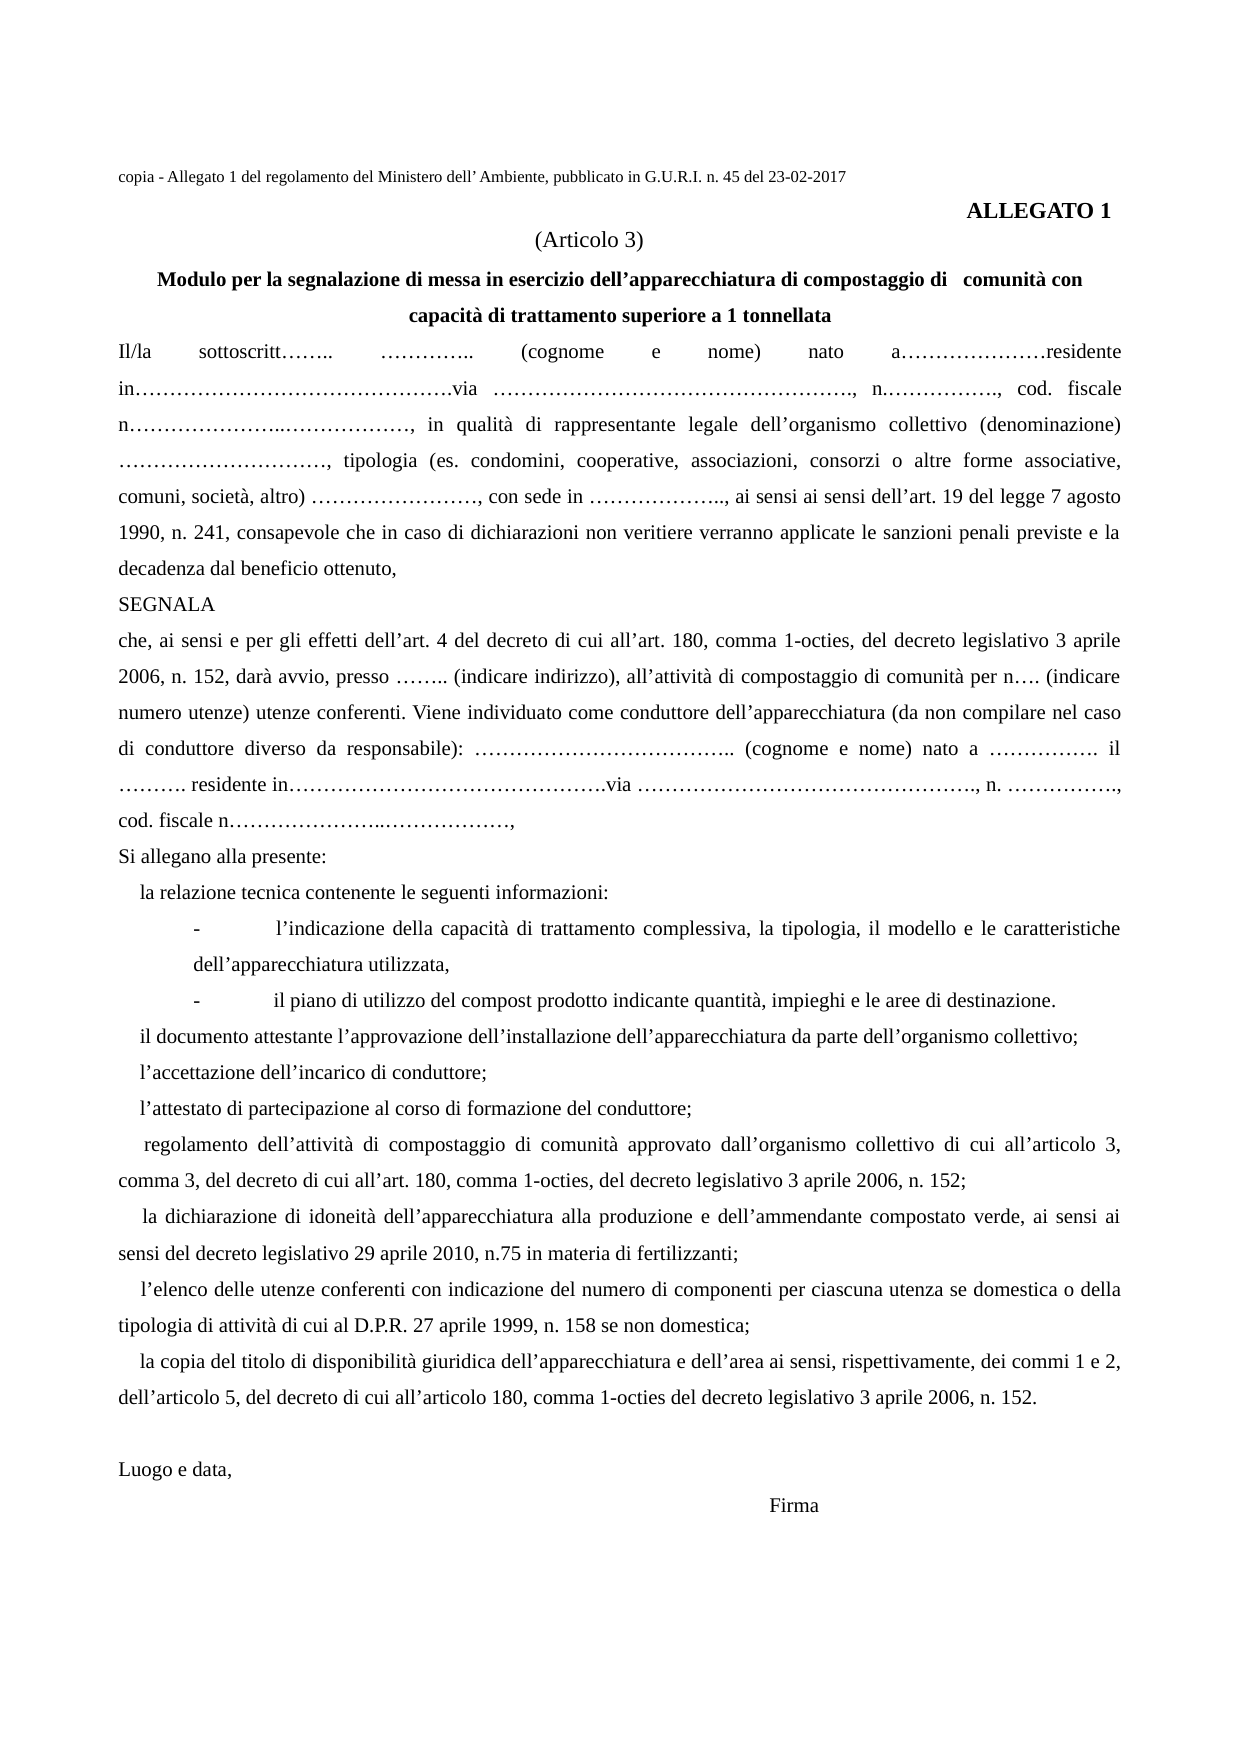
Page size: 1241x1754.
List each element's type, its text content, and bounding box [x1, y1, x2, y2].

text (Articolo 3) [118, 224, 1122, 253]
text 􀁸 il documento attestante l’approvazione dell’installazione dell’apparecchiatura da parte dell’organismo collettivo; [118, 1024, 1122, 1048]
list l’indicazione della capacità di trattamento complessiva, la tipologia, il modello e le caratteristiche dell’apparecchiatura utilizzata, [193, 916, 1122, 976]
text 􀁸 la relazione tecnica contenente le seguenti informazioni: [118, 880, 1122, 904]
text Luogo e data, [118, 1457, 1122, 1481]
text 􀁸 la dichiarazione di idoneità dell’apparecchiatura alla produzione e dell’ammendante compostato verde, ai sensi ai sensi del decreto legislativo 29 aprile 2010, n.75 in materia di fertilizzanti; [118, 1204, 1122, 1264]
text 􀁸 l’elenco delle utenze conferenti con indicazione del numero di componenti per ciascuna utenza se domestica o della tipologia di attività di cui al D.P.R. 27 aprile 1999, n. 158 se non domestica; [118, 1277, 1122, 1337]
text 􀁸 l’accettazione dell’incarico di conduttore; [118, 1060, 1122, 1084]
text ALLEGATO 1 [118, 196, 1122, 224]
text 􀁸 l’attestato di partecipazione al corso di formazione del conduttore; [118, 1096, 1122, 1120]
text SEGNALA [118, 592, 1122, 616]
text che, ai sensi e per gli effetti dell’art. 4 del decreto di cui all’art. 180, comma 1-octies, del decreto legislativo 3 aprile 2006, n. 152, darà avvio, presso …….. (indicare indirizzo), all’attività di compostaggio di comunità per n…. (indicare numero utenze) utenze conferenti. Viene individuato come conduttore dell’apparecchiatura (da non compilare nel caso di conduttore diverso da responsabile): ……………………………….. (cognome e nome) nato a ……………. il ………. residente in……………………………………….via …………………………………………., n. ……………., cod. fiscale n…………………..………………, [118, 628, 1122, 832]
text Il/la sottoscritt…….. ………….. (cognome e nome) nato a…………………residente in……………………………………….via ……………………………………………., n.……………., cod. fiscale n…………………..………………, in qualità di rappresentante legale dell’organismo collettivo (denominazione) …………………………, tipologia (es. condomini, cooperative, associazioni, consorzi o altre forme associative, comuni, società, altro) ……………………, con sede in ……………….., ai sensi ai sensi dell’art. 19 del legge 7 agosto 1990, n. 241, consapevole che in caso di dichiarazioni non veritiere verranno applicate le sanzioni penali previste e la decadenza dal beneficio ottenuto, [118, 339, 1122, 580]
list il piano di utilizzo del compost prodotto indicante quantità, impieghi e le aree di destinazione. [193, 988, 1122, 1012]
text copia - Allegato 1 del regolamento del Ministero dell’ Ambiente, pubblicato in G.U.R.I. n. 45 del 23-02-2017 [118, 167, 1122, 186]
text Modulo per la segnalazione di messa in esercizio dell’apparecchiatura di compostaggio di comunità con capacità di trattamento superiore a 1 tonnellata [118, 267, 1122, 327]
text Firma [118, 1493, 1122, 1517]
text Si allegano alla presente: [118, 844, 1122, 868]
text 􀁸 la copia del titolo di disponibilità giuridica dell’apparecchiatura e dell’area ai sensi, rispettivamente, dei commi 1 e 2, dell’articolo 5, del decreto di cui all’articolo 180, comma 1-octies del decreto legislativo 3 aprile 2006, n. 152. [118, 1349, 1122, 1409]
text 􀁸 regolamento dell’attività di compostaggio di comunità approvato dall’organismo collettivo di cui all’articolo 3, comma 3, del decreto di cui all’art. 180, comma 1-octies, del decreto legislativo 3 aprile 2006, n. 152; [118, 1132, 1122, 1192]
